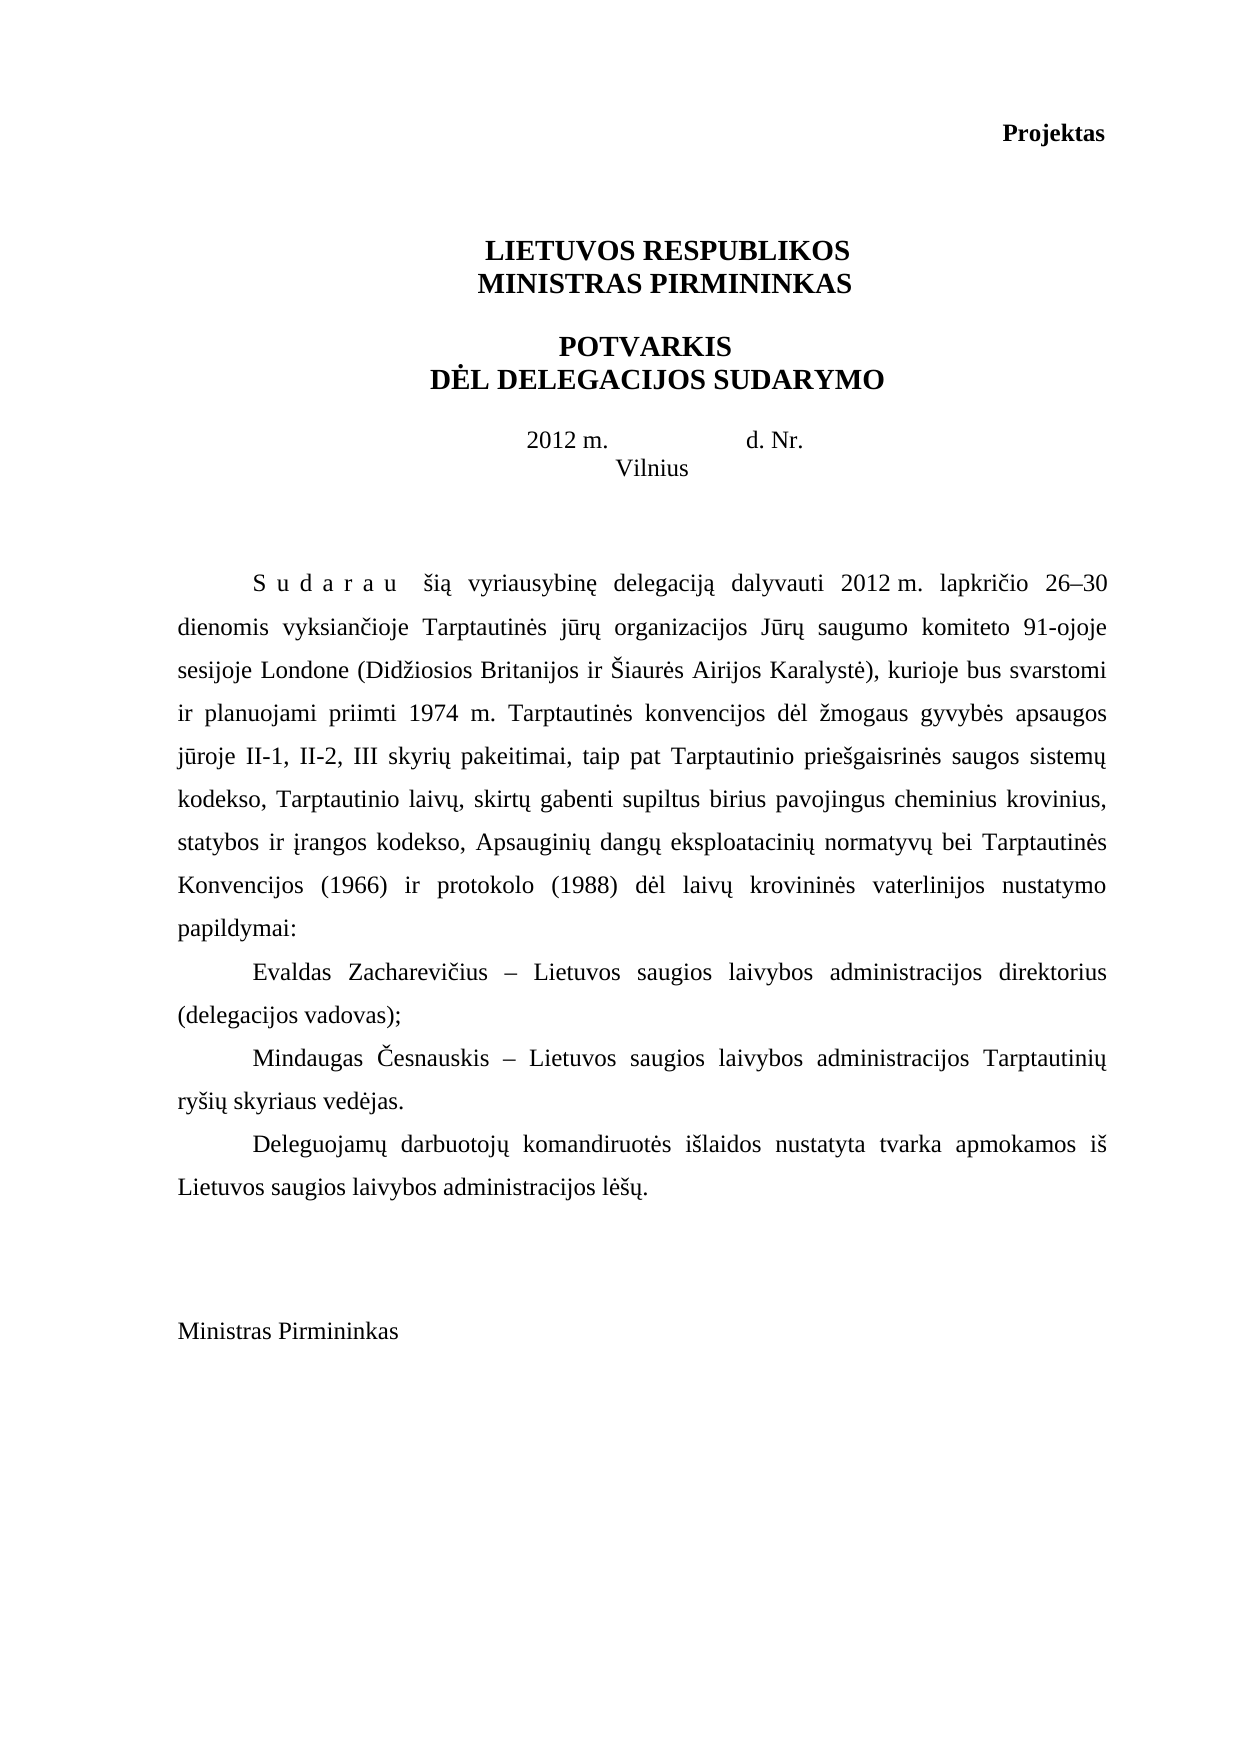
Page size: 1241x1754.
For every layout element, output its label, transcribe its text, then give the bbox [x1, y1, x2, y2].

text Deleguojamų darbuotojų komandiruotės išlaidos nustatyta tvarka apmokamos iš Lietuvos saugios laivybos administracijos lėšų. [177, 1129, 1107, 1201]
text Evaldas Zacharevičius – Lietuvos saugios laivybos administracijos direktorius (delegacijos vadovas); [177, 957, 1107, 1028]
text MINISTRAS PIRMININKAS [177, 267, 1107, 300]
text Ministras Pirmininkas [148, 1316, 1107, 1345]
text POTVARKIS [177, 329, 1107, 362]
text Sudarau šią vyriausybinę delegaciją dalyvauti 2012 m. lapkričio 26–30 dienomis vyksiančioje Tarptautinės jūrų organizacijos Jūrų saugumo komiteto 91-ojoje sesijoje Londone (Didžiosios Britanijos ir Šiaurės Airijos Karalystė), kurioje bus svarstomi ir planuojami priimti 1974 m. Tarptautinės konvencijos dėl žmogaus gyvybės apsaugos jūroje II-1, II-2, III skyrių pakeitimai, taip pat Tarptautinio priešgaisrinės saugos sistemų kodekso, Tarptautinio laivų, skirtų gabenti supiltus birius pavojingus cheminius krovinius, statybos ir įrangos kodekso, Apsauginių dangų eksploatacinių normatyvų bei Tarptautinės Konvencijos (1966) ir protokolo (1988) dėl laivų krovininės vaterlinijos nustatymo papildymai: [177, 568, 1107, 942]
text DĖL DELEGACIJOS SUDARYMO [207, 362, 1107, 396]
text Mindaugas Česnauskis – Lietuvos saugios laivybos administracijos Tarptautinių ryšių skyriaus vedėjas. [177, 1043, 1107, 1115]
text 2012 m. d. Nr. [177, 425, 1107, 453]
text LIETUVOS RESPUBLIKOS [177, 233, 1107, 267]
text Projektas [927, 118, 1107, 147]
text Vilnius [177, 453, 1107, 482]
